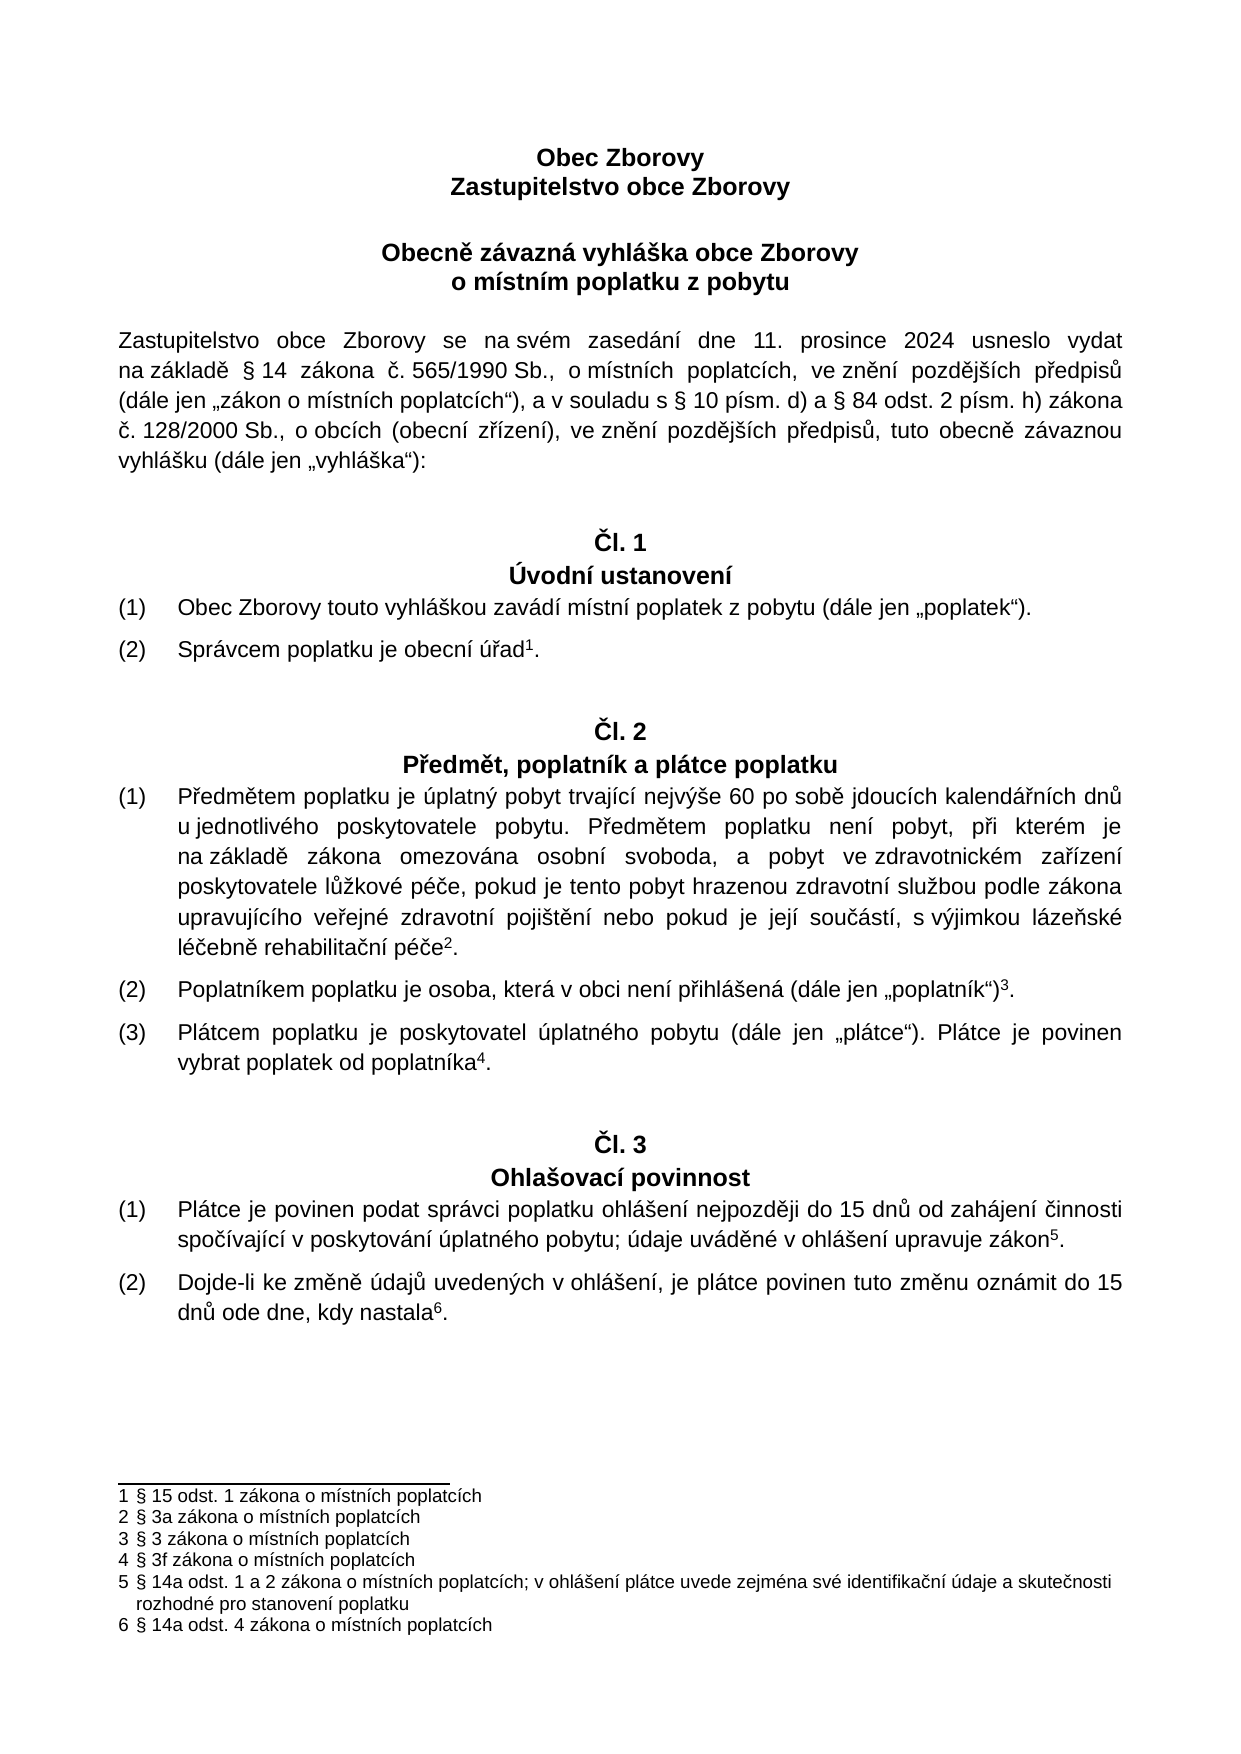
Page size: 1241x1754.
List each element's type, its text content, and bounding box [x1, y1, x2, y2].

list Plátce je povinen podat správci poplatku ohlášení nejpozději do 15 dnů od zahájení činnosti spočívající v poskytování úplatného pobytu; údaje uváděné v ohlášení upravuje zákon. [118, 1196, 1122, 1252]
list § 15 odst. 1 zákona o místních poplatcích [118, 1484, 1122, 1506]
text Obec Zborovy Zastupitelstvo obce Zborovy [118, 143, 1122, 201]
list § 14a odst. 4 zákona o místních poplatcích [118, 1614, 1122, 1635]
subtitle Čl. 1 Úvodní ustanovení [118, 528, 1122, 589]
subtitle Čl. 3 Ohlašovací povinnost [118, 1129, 1122, 1191]
list § 3f zákona o místních poplatcích [118, 1549, 1122, 1571]
subtitle Čl. 2 Předmět, poplatník a plátce poplatku [118, 717, 1122, 778]
list § 14a odst. 1 a 2 zákona o místních poplatcích; v ohlášení plátce uvede zejména své identifikační údaje a skutečnosti rozhodné pro stanovení poplatku [118, 1571, 1122, 1614]
list Dojde-li ke změně údajů uvedených v ohlášení, je plátce povinen tuto změnu oznámit do 15 dnů ode dne, kdy nastala. [118, 1268, 1122, 1325]
list § 3 zákona o místních poplatcích [118, 1528, 1122, 1549]
list Poplatníkem poplatku je osoba, která v obci není přihlášená (dále jen „poplatník“). [118, 976, 1122, 1003]
list Obec Zborovy touto vyhláškou zavádí místní poplatek z pobytu (dále jen „poplatek“). [118, 594, 1122, 620]
text Zastupitelstvo obce Zborovy se na svém zasedání dne 11. prosince 2024 usneslo vydat na základě § 14 zákona č. 565/1990 Sb., o místních poplatcích, ve znění pozdějších předpisů (dále jen „zákon o místních poplatcích“), a v souladu s § 10 písm. d) a § 84 odst. 2 písm. h) zákona č. 128/2000 Sb., o obcích (obecní zřízení), ve znění pozdějších předpisů, tuto obecně závaznou vyhlášku (dále jen „vyhláška“): [118, 327, 1122, 474]
subtitle Obecně závazná vyhláška obce Zborovy o místním poplatku z pobytu [118, 238, 1122, 295]
list § 3a zákona o místních poplatcích [118, 1506, 1122, 1528]
list Správcem poplatku je obecní úřad. [118, 636, 1122, 663]
list Předmětem poplatku je úplatný pobyt trvající nejvýše 60 po sobě jdoucích kalendářních dnů u jednotlivého poskytovatele pobytu. Předmětem poplatku není pobyt, při kterém je na základě zákona omezována osobní svoboda, a pobyt ve zdravotnickém zařízení poskytovatele lůžkové péče, pokud je tento pobyt hrazenou zdravotní službou podle zákona upravujícího veřejné zdravotní pojištění nebo pokud je její součástí, s výjimkou lázeňské léčebně rehabilitační péče. [118, 783, 1122, 960]
list Plátcem poplatku je poskytovatel úplatného pobytu (dále jen „plátce“). Plátce je povinen vybrat poplatek od poplatníka. [118, 1019, 1122, 1076]
